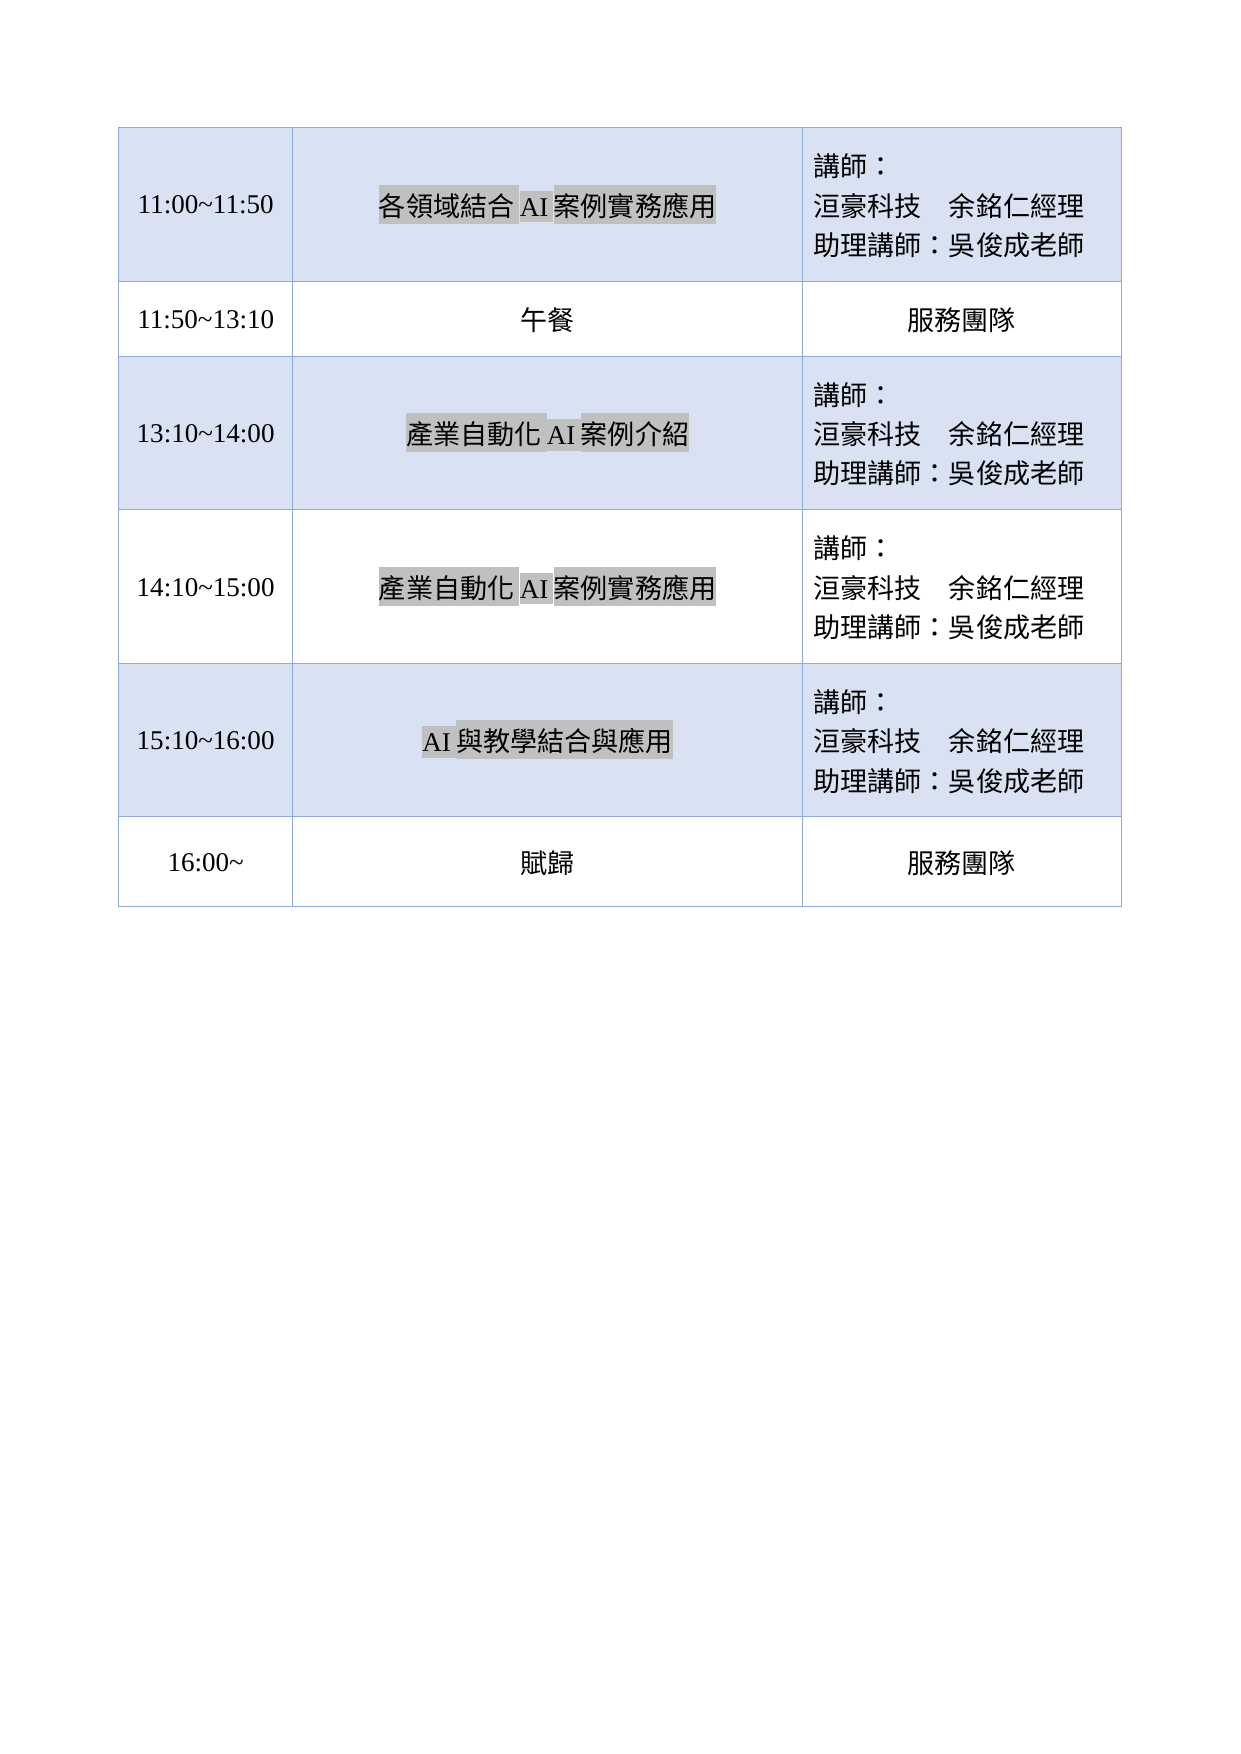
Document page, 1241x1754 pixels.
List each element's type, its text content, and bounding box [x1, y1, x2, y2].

table_cell 講師： 洹豪科技 余銘仁經理 助理講師：吳俊成老師 [803, 357, 1121, 509]
table_cell 賦歸 [293, 817, 802, 906]
table_cell 14:10~15:00 [119, 510, 292, 663]
table_cell 服務團隊 [803, 817, 1121, 906]
table_cell 各領域結合AI案例實務應用 [293, 128, 802, 281]
table_cell 15:10~16:00 [119, 664, 292, 816]
table_cell 13:10~14:00 [119, 357, 292, 509]
table_cell 11:00~11:50 [119, 128, 292, 281]
table_cell 產業自動化AI案例實務應用 [293, 510, 802, 663]
table_cell 11:50~13:10 [119, 282, 292, 356]
table_cell 午餐 [293, 282, 802, 356]
table_cell 服務團隊 [803, 282, 1121, 356]
table_cell 講師： 洹豪科技 余銘仁經理 助理講師：吳俊成老師 [803, 510, 1121, 663]
table_cell 講師： 洹豪科技 余銘仁經理 助理講師：吳俊成老師 [803, 664, 1121, 816]
table_cell 產業自動化AI案例介紹 [293, 357, 802, 509]
table_cell 講師： 洹豪科技 余銘仁經理 助理講師：吳俊成老師 [803, 128, 1121, 281]
table_cell AI與教學結合與應用 [293, 664, 802, 816]
table_cell 16:00~ [119, 817, 292, 906]
